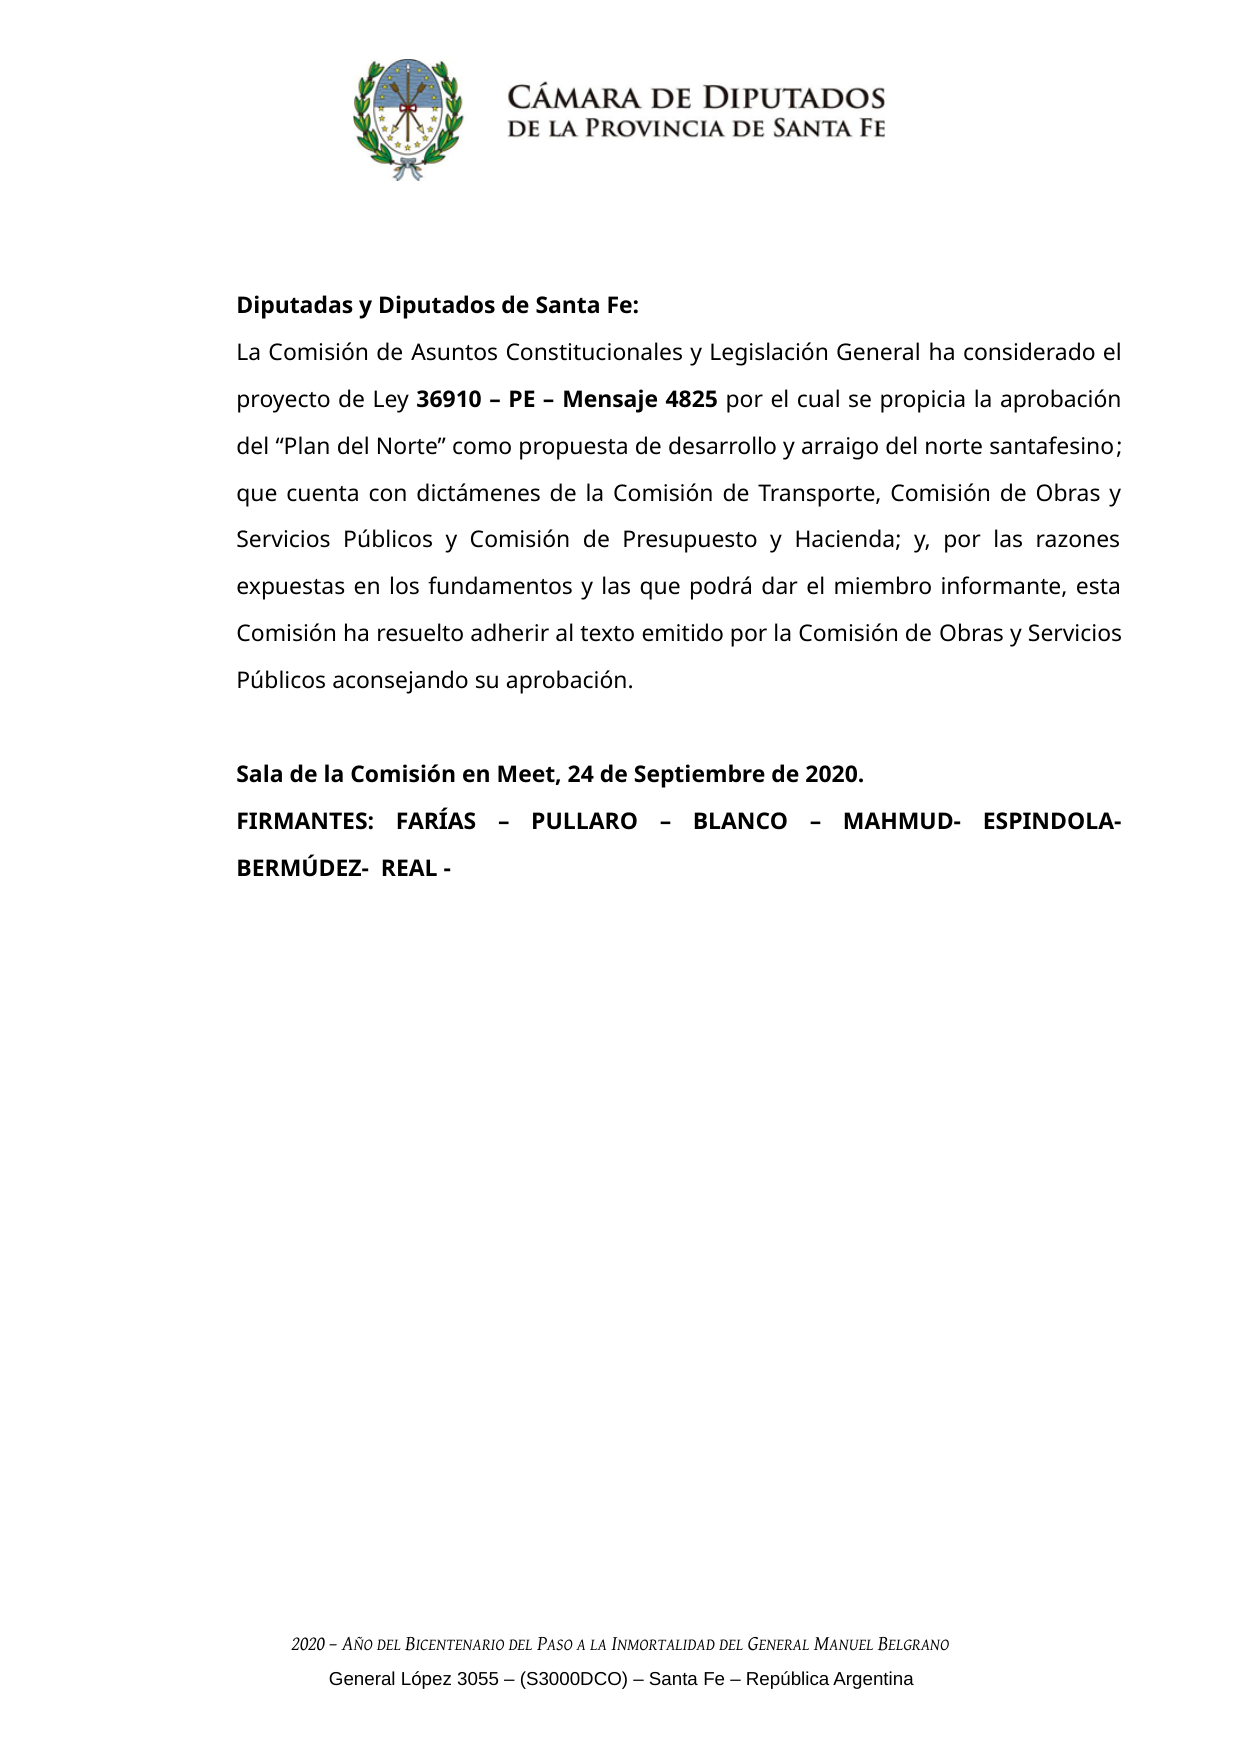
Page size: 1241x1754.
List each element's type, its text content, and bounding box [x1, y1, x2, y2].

text Sala de la Comisión en Meet, 24 de Septiembre de 2020. [236, 758, 1122, 789]
text La Comisión de Asuntos Constitucionales y Legislación General ha considerado el proyecto de Ley 36910 – PE – Mensaje 4825 por el cual se propicia la aprobación del “Plan del Norte” como propuesta de desarrollo y arraigo del norte santafesino; que cuenta con dictámenes de la Comisión de Transporte, Comisión de Obras y Servicios Públicos y Comisión de Presupuesto y Hacienda; y, por las razones expuestas en los fundamentos y las que podrá dar el miembro informante, esta Comisión ha resuelto adherir al texto emitido por la Comisión de Obras y Servicios Públicos aconsejando su aprobación. [236, 336, 1122, 695]
text FIRMANTES: FARÍAS – PULLARO – BLANCO – MAHMUD- ESPINDOLA- BERMÚDEZ- REAL - [236, 805, 1122, 883]
text Diputadas y Diputados de Santa Fe: [236, 289, 1122, 320]
